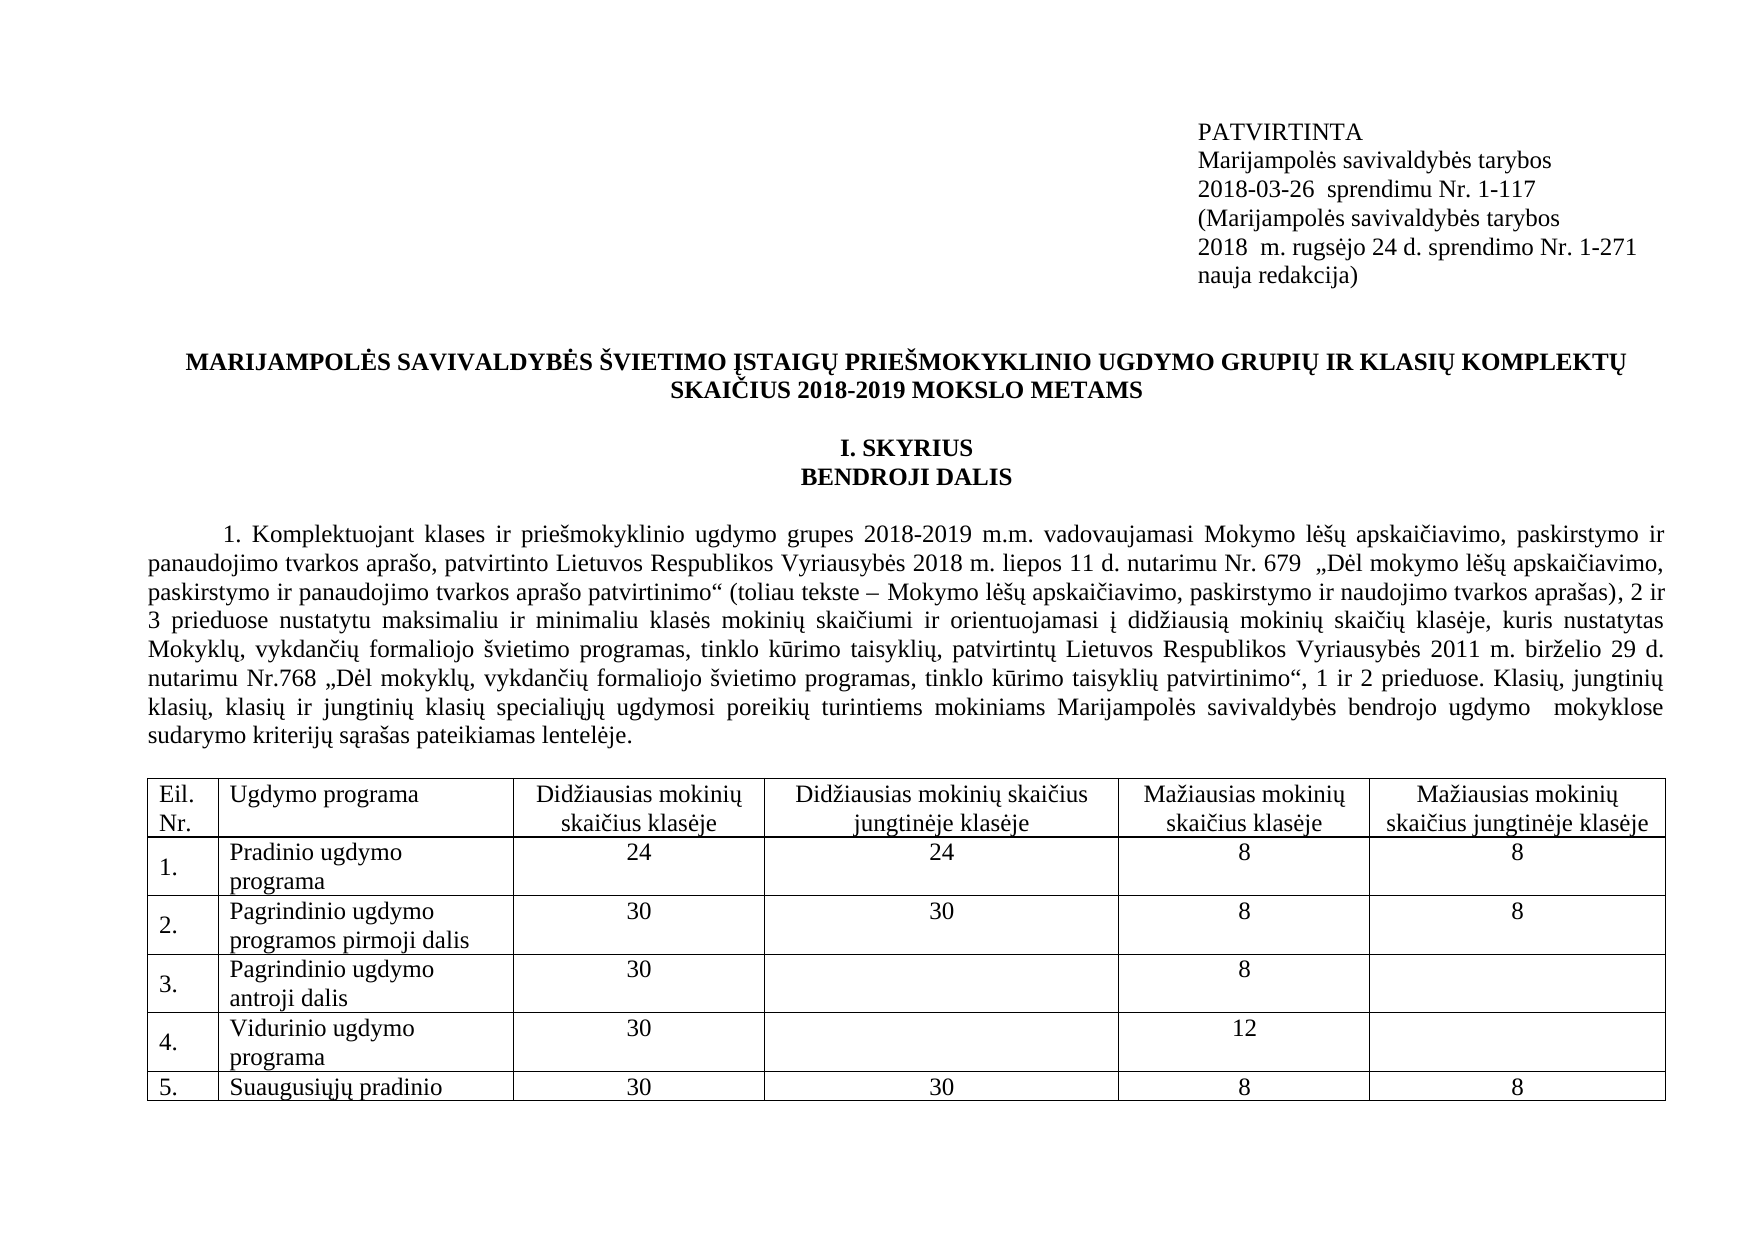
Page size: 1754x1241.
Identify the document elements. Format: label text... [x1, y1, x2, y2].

text Bendroji dalis [148, 462, 1665, 490]
table_cell 8 [1370, 896, 1665, 953]
table_cell 30 [765, 1072, 1118, 1100]
table_cell 2. [148, 896, 218, 953]
text 2018-03-26 sprendimu Nr. 1-117 [1198, 174, 1665, 203]
table_cell Vidurinio ugdymo programa [219, 1013, 513, 1071]
text MARIJAMPOLĖS SAVIVALDYBĖS ŠVIETIMO ĮSTAIGŲ PRIEŠMOKYKLINIO UGDYMO GRUPIŲ IR KLASIŲ KOMPLEKTŲ SKAIČIUS 2018-2019 MOKSLO METAMS [148, 347, 1665, 404]
table_header Ugdymo programa [219, 779, 513, 836]
table_cell 4. [148, 1013, 218, 1071]
table_header Didžiausias mokinių skaičius klasėje [514, 779, 764, 836]
table_cell 5. [148, 1072, 218, 1100]
table_cell 12 [1119, 1013, 1369, 1071]
table_cell 8 [1119, 838, 1369, 895]
text 2018 m. rugsėjo 24 d. sprendimo Nr. 1-271 [1198, 232, 1665, 260]
table_cell [765, 955, 1118, 1012]
table_cell 24 [765, 838, 1118, 895]
table_cell [1370, 1013, 1665, 1071]
table_cell Suaugusiųjų pradinio [219, 1072, 513, 1100]
table_cell 3. [148, 955, 218, 1012]
table_cell 8 [1119, 955, 1369, 1012]
table_cell Pradinio ugdymo programa [219, 838, 513, 895]
table_cell 30 [514, 896, 764, 953]
table_cell 8 [1370, 1072, 1665, 1100]
text Marijampolės savivaldybės tarybos [1198, 145, 1665, 174]
table_header Mažiausias mokinių skaičius klasėje [1119, 779, 1369, 836]
table_cell 30 [514, 1072, 764, 1100]
table_cell 30 [765, 896, 1118, 953]
text I. SKYRIUS [148, 433, 1665, 462]
table_cell 30 [514, 955, 764, 1012]
table_cell 8 [1119, 1072, 1369, 1100]
table_cell 1. [148, 838, 218, 895]
table_header Mažiausias mokinių skaičius jungtinėje klasėje [1370, 779, 1665, 836]
text 1. Komplektuojant klases ir priešmokyklinio ugdymo grupes 2018-2019 m.m. vadovaujamasi Mokymo lėšų apskaičiavimo, paskirstymo ir panaudojimo tvarkos aprašo, patvirtinto Lietuvos Respublikos Vyriausybės 2018 m. liepos 11 d. nutarimu Nr. 679 „Dėl mokymo lėšų apskaičiavimo, paskirstymo ir panaudojimo tvarkos aprašo patvirtinimo“ (toliau tekste – Mokymo lėšų apskaičiavimo, paskirstymo ir naudojimo tvarkos aprašas), 2 ir 3 prieduose nustatytu maksimaliu ir minimaliu klasės mokinių skaičiumi ir orientuojamasi į didžiausią mokinių skaičių klasėje, kuris nustatytas Mokyklų, vykdančių formaliojo švietimo programas, tinklo kūrimo taisyklių, patvirtintų Lietuvos Respublikos Vyriausybės 2011 m. birželio 29 d. nutarimu Nr.768 „Dėl mokyklų, vykdančių formaliojo švietimo programas, tinklo kūrimo taisyklių patvirtinimo“, 1 ir 2 prieduose. Klasių, jungtinių klasių, klasių ir jungtinių klasių specialiųjų ugdymosi poreikių turintiems mokiniams Marijampolės savivaldybės bendrojo ugdymo mokyklose sudarymo kriterijų sąrašas pateikiamas lentelėje. [148, 519, 1665, 749]
text (Marijampolės savivaldybės tarybos [1198, 203, 1665, 232]
table_cell 8 [1370, 838, 1665, 895]
table_cell Pagrindinio ugdymo antroji dalis [219, 955, 513, 1012]
table_header Eil. Nr. [148, 779, 218, 836]
text nauja redakcija) [1198, 260, 1665, 289]
table_cell [765, 1013, 1118, 1071]
text PATVIRTINTA [1198, 117, 1665, 145]
table_cell 24 [514, 838, 764, 895]
table_cell 30 [514, 1013, 764, 1071]
table_cell [1370, 955, 1665, 1012]
table_cell 8 [1119, 896, 1369, 953]
table_cell Pagrindinio ugdymo programos pirmoji dalis [219, 896, 513, 953]
table_header Didžiausias mokinių skaičius jungtinėje klasėje [765, 779, 1118, 836]
